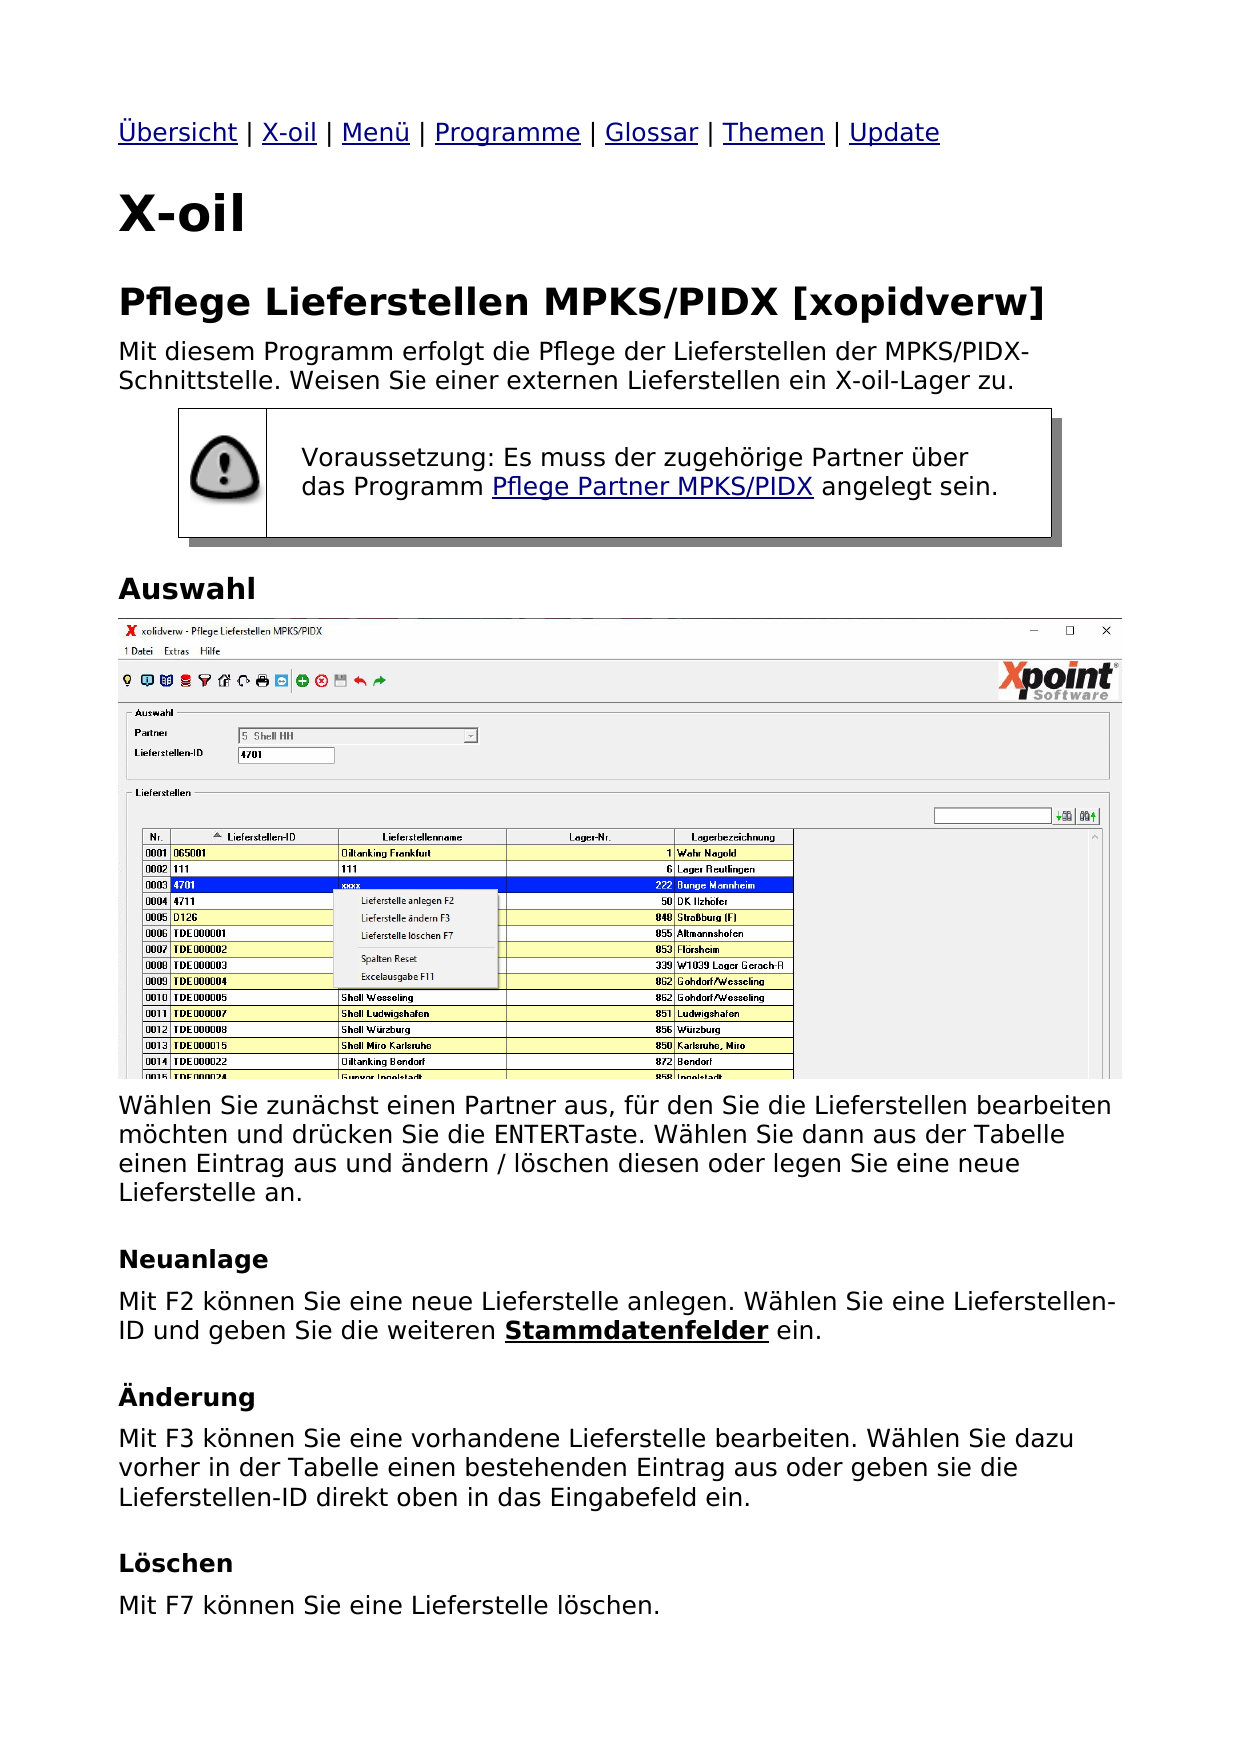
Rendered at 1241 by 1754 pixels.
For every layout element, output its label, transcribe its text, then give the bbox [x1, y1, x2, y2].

subtitle Änderung [118, 1383, 1122, 1412]
text Mit F7 können Sie eine Lieferstelle löschen. [118, 1591, 1122, 1620]
text Mit F3 können Sie eine vorhandene Lieferstelle bearbeiten. Wählen Sie dazu vorher in der Tabelle einen bestehenden Eintrag aus oder geben sie die Lieferstellen-ID direkt oben in das Eingabefeld ein. [118, 1424, 1122, 1512]
table_header Voraussetzung: Es muss der zugehörige Partner über das Programm Pflege Partner MPKS/PIDX angelegt sein. [267, 409, 1051, 537]
text Wählen Sie zunächst einen Partner aus, für den Sie die Lieferstellen bearbeiten möchten und drücken Sie die ENTERTaste. Wählen Sie dann aus der Tabelle einen Eintrag aus und ändern / löschen diesen oder legen Sie eine neue Lieferstelle an. [118, 1091, 1122, 1208]
picture [190, 431, 266, 507]
subtitle X-oil [118, 185, 1122, 243]
subtitle Neuanlage [118, 1245, 1122, 1274]
text Mit F2 können Sie eine neue Lieferstelle anlegen. Wählen Sie eine Lieferstellen-ID und geben Sie die weiteren Stammdatenfelder ein. [118, 1287, 1122, 1345]
table_header [179, 409, 266, 537]
subtitle Auswahl [118, 572, 1122, 606]
picture [118, 618, 1123, 1079]
subtitle Löschen [118, 1549, 1122, 1578]
text Übersicht | X-oil | Menü | Programme | Glossar | Themen | Update [118, 118, 1122, 147]
text Mit diesem Programm erfolgt die Pflege der Lieferstellen der MPKS/PIDX-Schnittstelle. Weisen Sie einer externen Lieferstellen ein X-oil-Lager zu. [118, 337, 1122, 395]
subtitle Pflege Lieferstellen MPKS/PIDX [xopidverw] [118, 281, 1122, 324]
